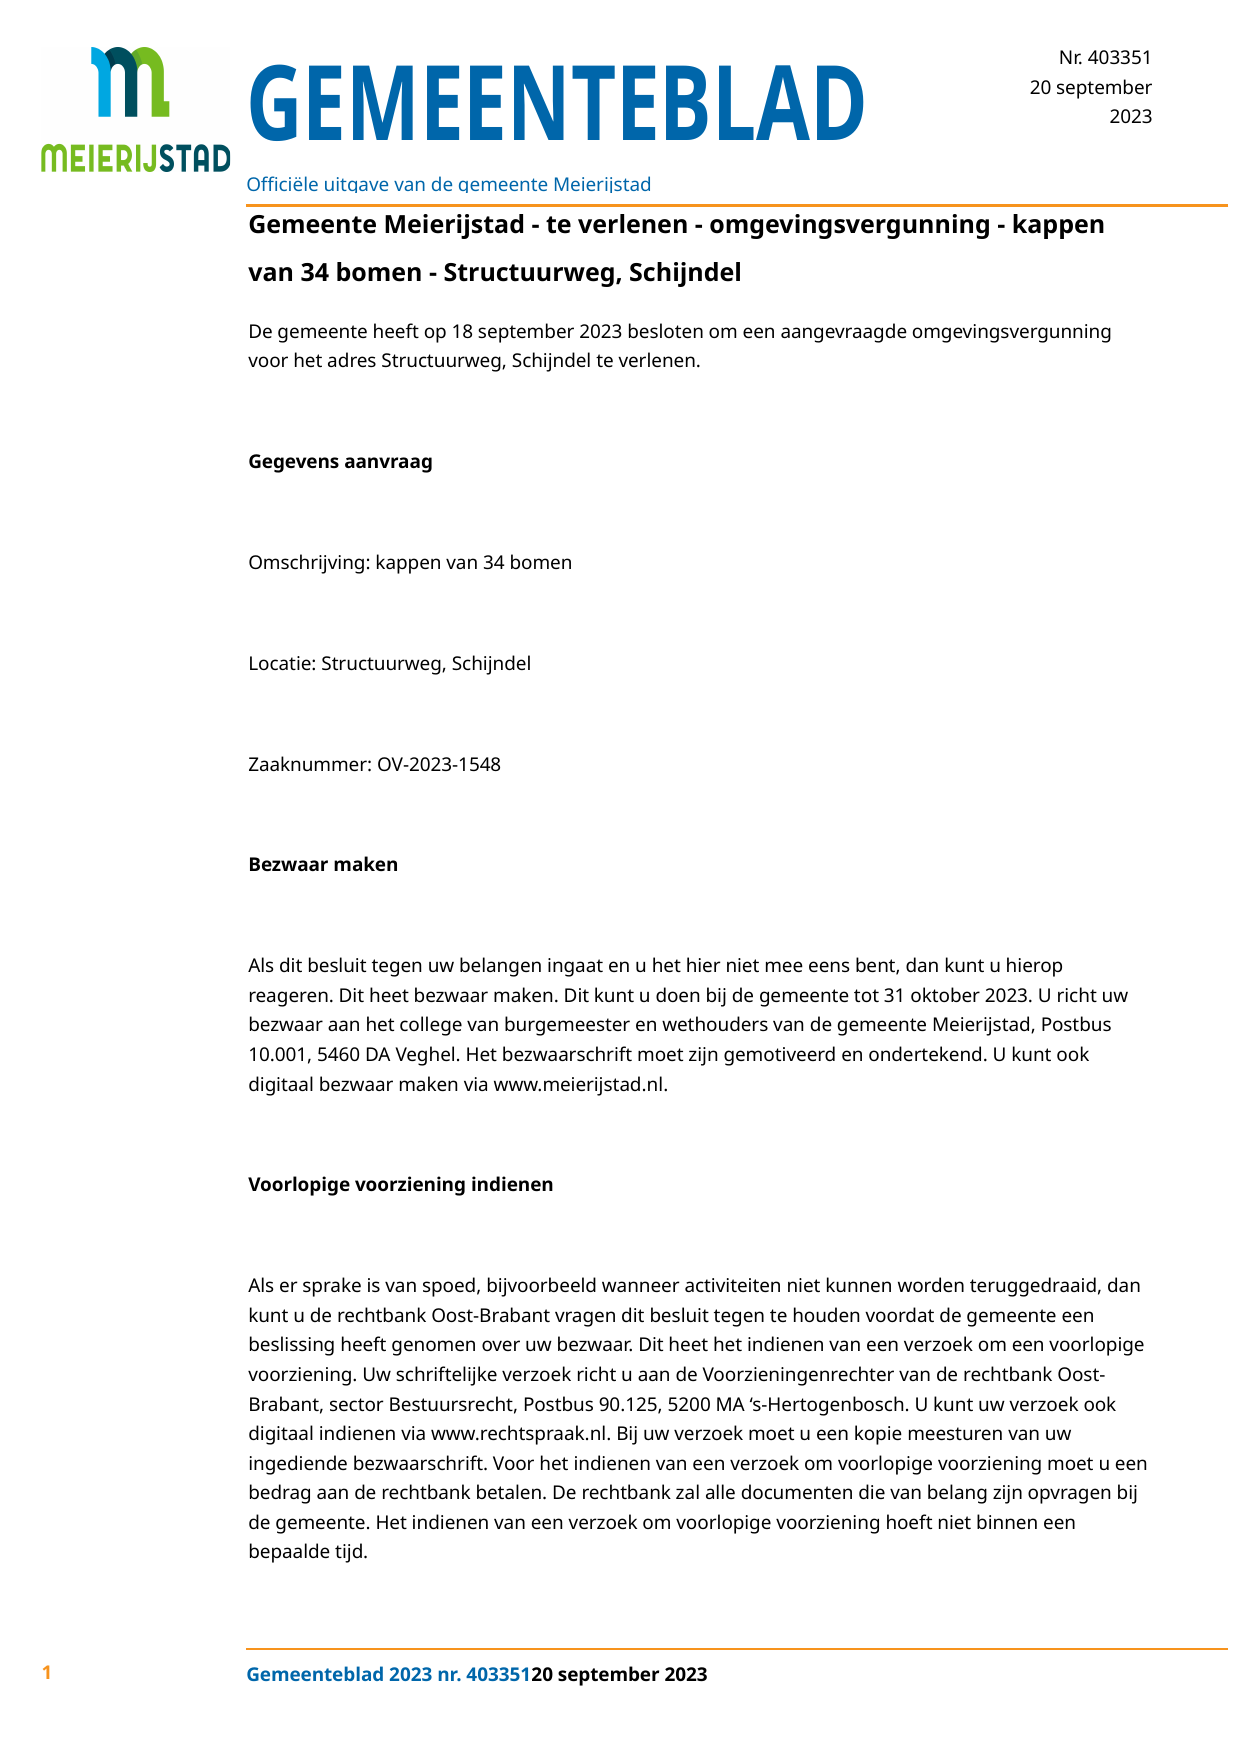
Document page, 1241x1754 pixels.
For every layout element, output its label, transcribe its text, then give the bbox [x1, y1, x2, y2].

text Locatie: Structuurweg, Schijndel [248, 650, 1152, 676]
text Zaaknummer: OV-2023-1548 [248, 751, 1152, 777]
text Bezwaar maken [248, 852, 1152, 877]
text De gemeente heeft op 18 september 2023 besloten om een aangevraagde omgevingsvergunning voor het adres Structuurweg, Schijndel te verlenen. [248, 318, 1152, 373]
text Gegevens aanvraag [248, 448, 1152, 474]
text Als er sprake is van spoed, bijvoorbeeld wanneer activiteiten niet kunnen worden teruggedraaid, dan kunt u de rechtbank Oost-Brabant vragen dit besluit tegen te houden voordat de gemeente een beslissing heeft genomen over uw bezwaar. Dit heet het indienen van een verzoek om een voorlopige voorziening. Uw schriftelijke verzoek richt u aan de Voorzieningenrechter van de rechtbank Oost-Brabant, sector Bestuursrecht, Postbus 90.125, 5200 MA ‘s-Hertogenbosch. U kunt uw verzoek ook digitaal indienen via www.rechtspraak.nl. Bij uw verzoek moet u een kopie meesturen van uw ingediende bezwaarschrift. Voor het indienen van een verzoek om voorlopige voorziening moet u een bedrag aan de rechtbank betalen. De rechtbank zal alle documenten die van belang zijn opvragen bij de gemeente. Het indienen van een verzoek om voorlopige voorziening hoeft niet binnen een bepaalde tijd. [248, 1272, 1152, 1564]
picture [41, 47, 231, 172]
text Als dit besluit tegen uw belangen ingaat en u het hier niet mee eens bent, dan kunt u hierop reageren. Dit heet bezwaar maken. Dit kunt u doen bij de gemeente tot 31 oktober 2023. U richt uw bezwaar aan het college van burgemeester en wethouders van de gemeente Meierijstad, Postbus 10.001, 5460 DA Veghel. Het bezwaarschrift moet zijn gemotiveerd en ondertekend. U kunt ook digitaal bezwaar maken via www.meierijstad.nl. [248, 952, 1152, 1097]
text Gemeente Meierijstad - te verlenen - omgevingsvergunning - kappen van 34 bomen - Structuurweg, Schijndel [248, 207, 1152, 288]
text Omschrijving: kappen van 34 bomen [248, 549, 1152, 575]
text Voorlopige voorziening indienen [248, 1172, 1152, 1197]
